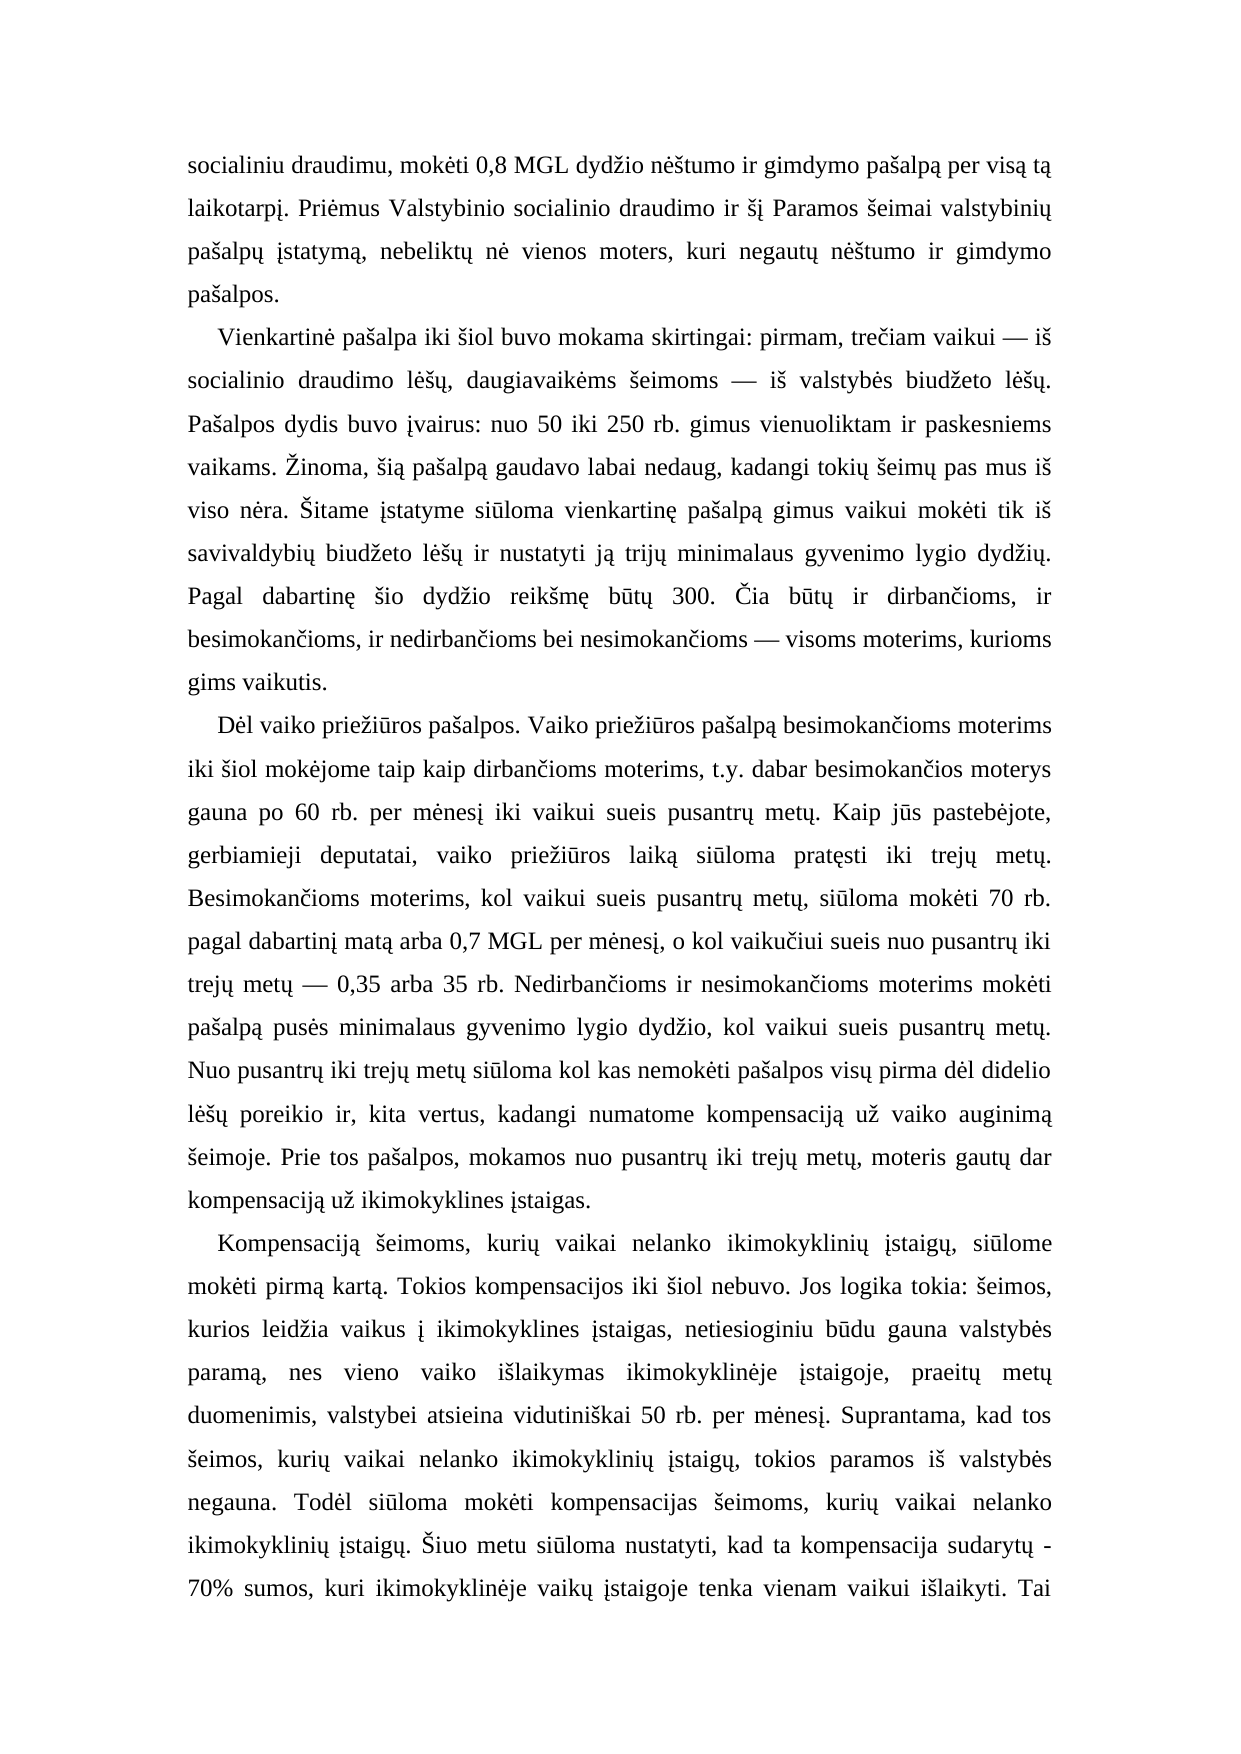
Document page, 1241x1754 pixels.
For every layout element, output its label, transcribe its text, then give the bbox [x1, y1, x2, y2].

text Dėl vaiko priežiūros pašalpos. Vaiko priežiūros pašalpą besimokančioms moterims iki šiol mokėjome taip kaip dirbančioms moterims, t.y. dabar besimokančios moterys gauna po 60 rb. per mėnesį iki vaikui sueis pusantrų metų. Kaip jūs pastebėjote, gerbiamieji deputatai, vaiko priežiūros laiką siūloma pratęsti iki trejų metų. Besimokančioms moterims, kol vaikui sueis pusantrų metų, siūloma mokėti 70 rb. pagal dabartinį matą arba 0,7 MGL per mėnesį, о kol vaikučiui sueis nuo pusantrų iki trejų metų — 0,35 arba 35 rb. Nedirbančioms ir nesimokančioms moterims mokėti pašalpą pusės minimalaus gyvenimo lygio dydžio, kol vaikui sueis pusantrų metų. Nuo pusantrų iki trejų metų siūloma kol kas nemokėti pašalpos visų pirma dėl didelio lėšų poreikio ir, kita vertus, kadangi numatome kompensaciją už vaiko auginimą šeimoje. Prie tos pašalpos, mokamos nuo pusantrų iki trejų metų, moteris gautų dar kompensaciją už ikimokyklines įstaigas. [187, 711, 1053, 1214]
text socialiniu draudimu, mokėti 0,8 MGL dydžio nėštumo ir gimdymo pašalpą per visą tą laikotarpį. Priėmus Valstybinio socialinio draudimo ir šį Paramos šeimai valstybinių pašalpų įstatymą, nebeliktų nė vienos moters, kuri negautų nėštumo ir gimdymo pašalpos. [187, 150, 1053, 308]
text Vienkartinė pašalpa iki šiol buvo mokama skirtingai: pirmam, trečiam vaikui — iš socialinio draudimo lėšų, daugiavaikėms šeimoms — iš valstybės biudžeto lėšų. Pašalpos dydis buvo įvairus: nuo 50 iki 250 rb. gimus vienuoliktam ir paskesniems vaikams. Žinoma, šią pašalpą gaudavo labai nedaug, kadangi tokių šeimų pas mus iš viso nėra. Šitame įstatyme siūloma vienkartinę pašalpą gimus vaikui mokėti tik iš savivaldybių biudžeto lėšų ir nustatyti ją trijų minimalaus gyvenimo lygio dydžių. Pagal dabartinę šio dydžio reikšmę būtų 300. Čia būtų ir dirbančioms, ir besimokančioms, ir nedirbančioms bei nesimokančioms — visoms moterims, kurioms gims vaikutis. [187, 322, 1053, 696]
text Kompensaciją šeimoms, kurių vaikai nelanko ikimokyklinių įstaigų, siūlome mokėti pirmą kartą. Tokios kompensacijos iki šiol nebuvo. Jos logika tokia: šeimos, kurios leidžia vaikus į ikimokyklines įstaigas, netiesioginiu būdu gauna valstybės paramą, nes vieno vaiko išlaikymas ikimokyklinėje įstaigoje, praeitų metų duomenimis, valstybei atsieina vidutiniškai 50 rb. per mėnesį. Suprantama, kad tos šeimos, kurių vaikai nelanko ikimokyklinių įstaigų, tokios paramos iš valstybės negauna. Todėl siūloma mokėti kompensacijas šeimoms, kurių vaikai nelanko ikimokyklinių įstaigų. Šiuo metu siūloma nustatyti, kad ta kompensacija sudarytų - 70% sumos, kuri ikimokyklinėje vaikų įstaigoje tenka vienam vaikui išlaikyti. Tai [187, 1228, 1053, 1602]
